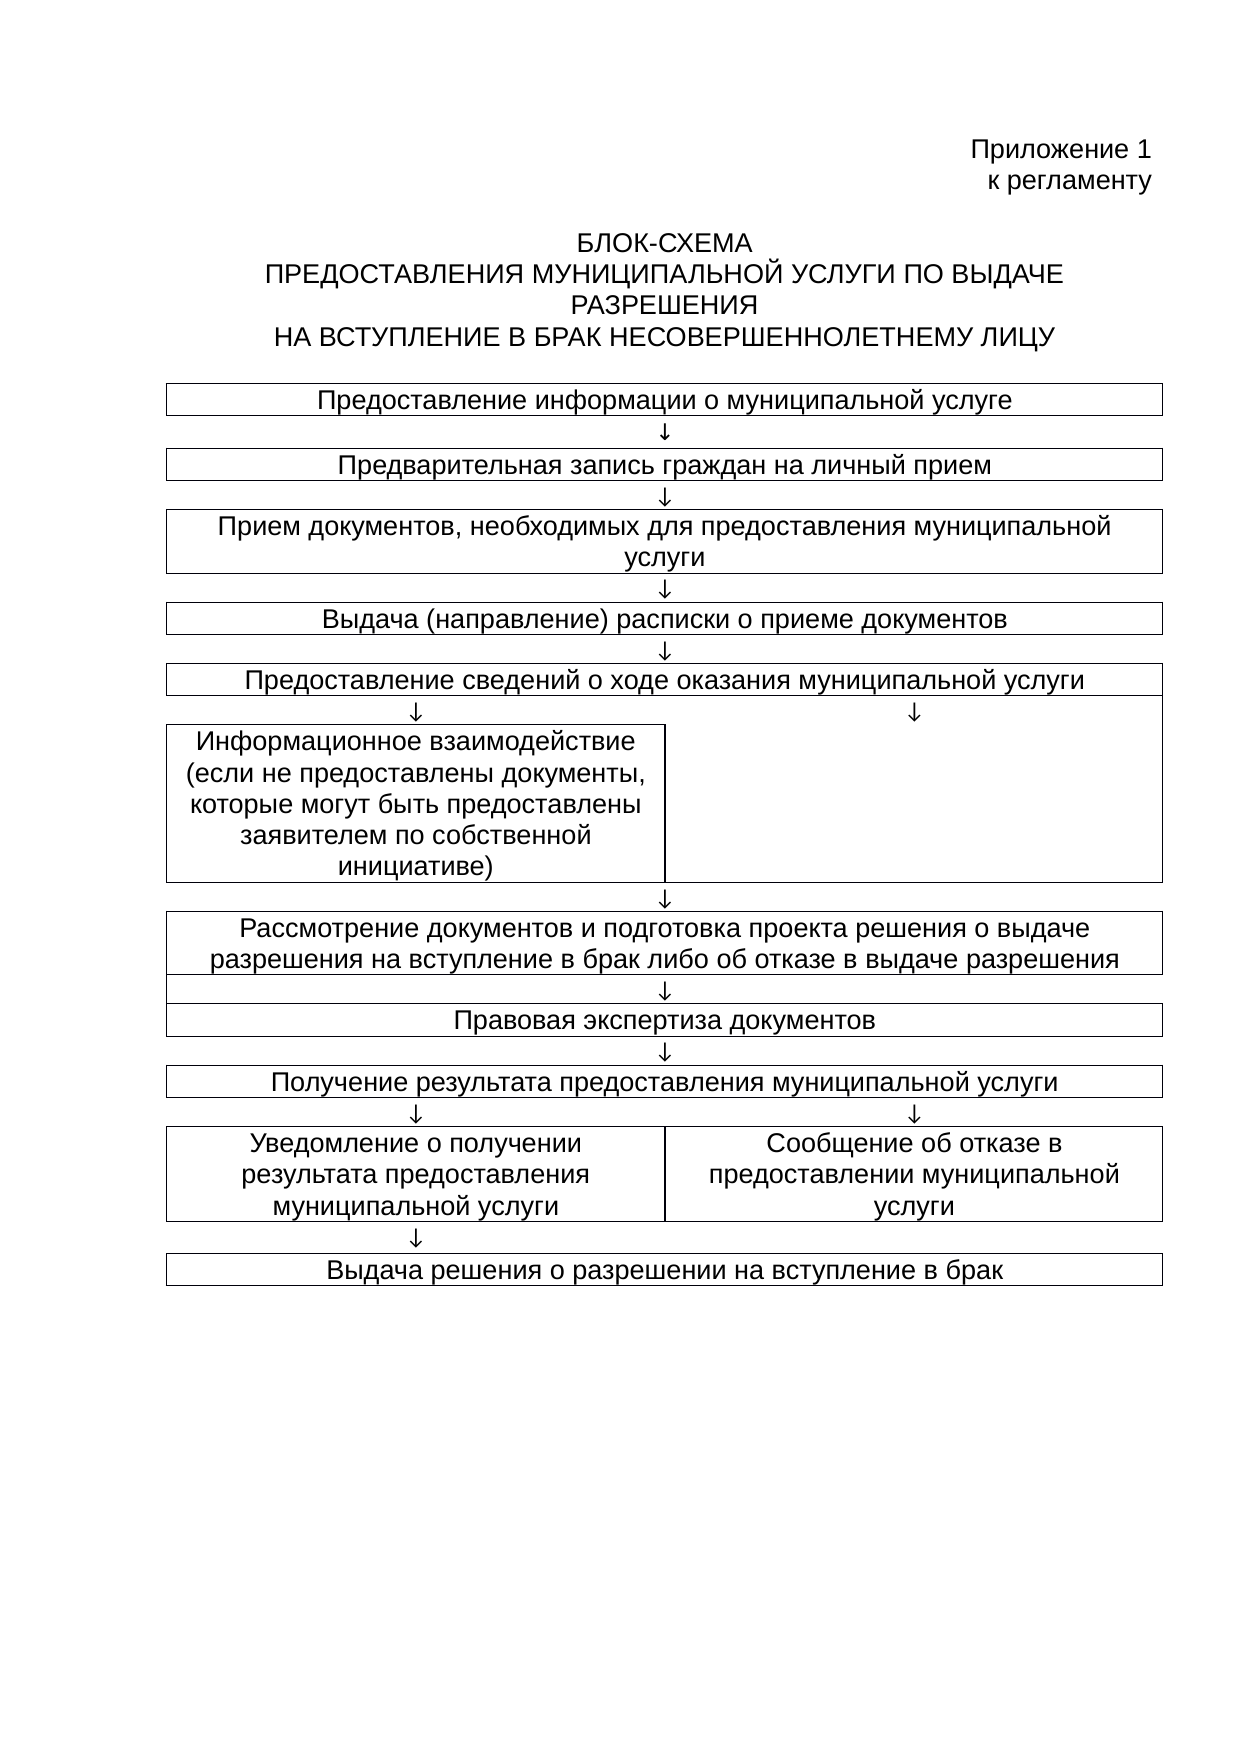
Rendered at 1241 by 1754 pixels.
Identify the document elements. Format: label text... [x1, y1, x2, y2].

table_cell [665, 1222, 1163, 1253]
table_cell Правовая экспертиза документов [167, 1004, 1162, 1036]
table_cell Сообщение об отказе в предоставлении муниципальной услуги [666, 1127, 1162, 1221]
table_cell ↓ [167, 975, 1163, 1003]
text БЛОК-СХЕМА [177, 227, 1152, 258]
table_cell ↓ [665, 1098, 1163, 1126]
table_cell ↓ [166, 1098, 665, 1126]
text ПРЕДОСТАВЛЕНИЯ МУНИЦИПАЛЬНОЙ УСЛУГИ ПО ВЫДАЧЕ РАЗРЕШЕНИЯ [177, 258, 1152, 321]
table_cell ↓ [665, 696, 1162, 882]
text к регламенту [177, 164, 1152, 196]
table_cell ↓ [166, 481, 1163, 509]
table_cell Выдача решения о разрешении на вступление в брак [167, 1254, 1162, 1285]
table_header Предоставление информации о муниципальной услуге [167, 384, 1162, 415]
table_cell Выдача (направление) расписки о приеме документов [167, 603, 1162, 634]
table_cell ↓ [166, 1222, 665, 1253]
table_cell ↓ [166, 574, 1163, 602]
table_cell Предоставление сведений о ходе оказания муниципальной услуги [167, 664, 1162, 695]
table_cell ↓ [166, 1037, 1163, 1064]
table_cell ↓ [166, 416, 1163, 448]
table_cell ↓ [166, 883, 1163, 911]
table_cell Информационное взаимодействие (если не предоставлены документы, которые могут быть предоставлены заявителем по собственной инициативе) [167, 725, 664, 882]
text НА ВСТУПЛЕНИЕ В БРАК НЕСОВЕРШЕННОЛЕТНЕМУ ЛИЦУ [177, 321, 1152, 352]
table_cell Прием документов, необходимых для предоставления муниципальной услуги [167, 510, 1162, 572]
subtitle Приложение 1 [177, 133, 1152, 164]
table_cell Рассмотрение документов и подготовка проекта решения о выдаче разрешения на вступление в брак либо об отказе в выдаче разрешения [167, 912, 1162, 974]
table_cell Предварительная запись граждан на личный прием [167, 449, 1162, 480]
table_cell Получение результата предоставления муниципальной услуги [167, 1066, 1162, 1097]
table_cell ↓ [166, 696, 665, 724]
table_cell ↓ [166, 635, 1163, 663]
table_cell Уведомление о получении результата предоставления муниципальной услуги [167, 1127, 664, 1221]
